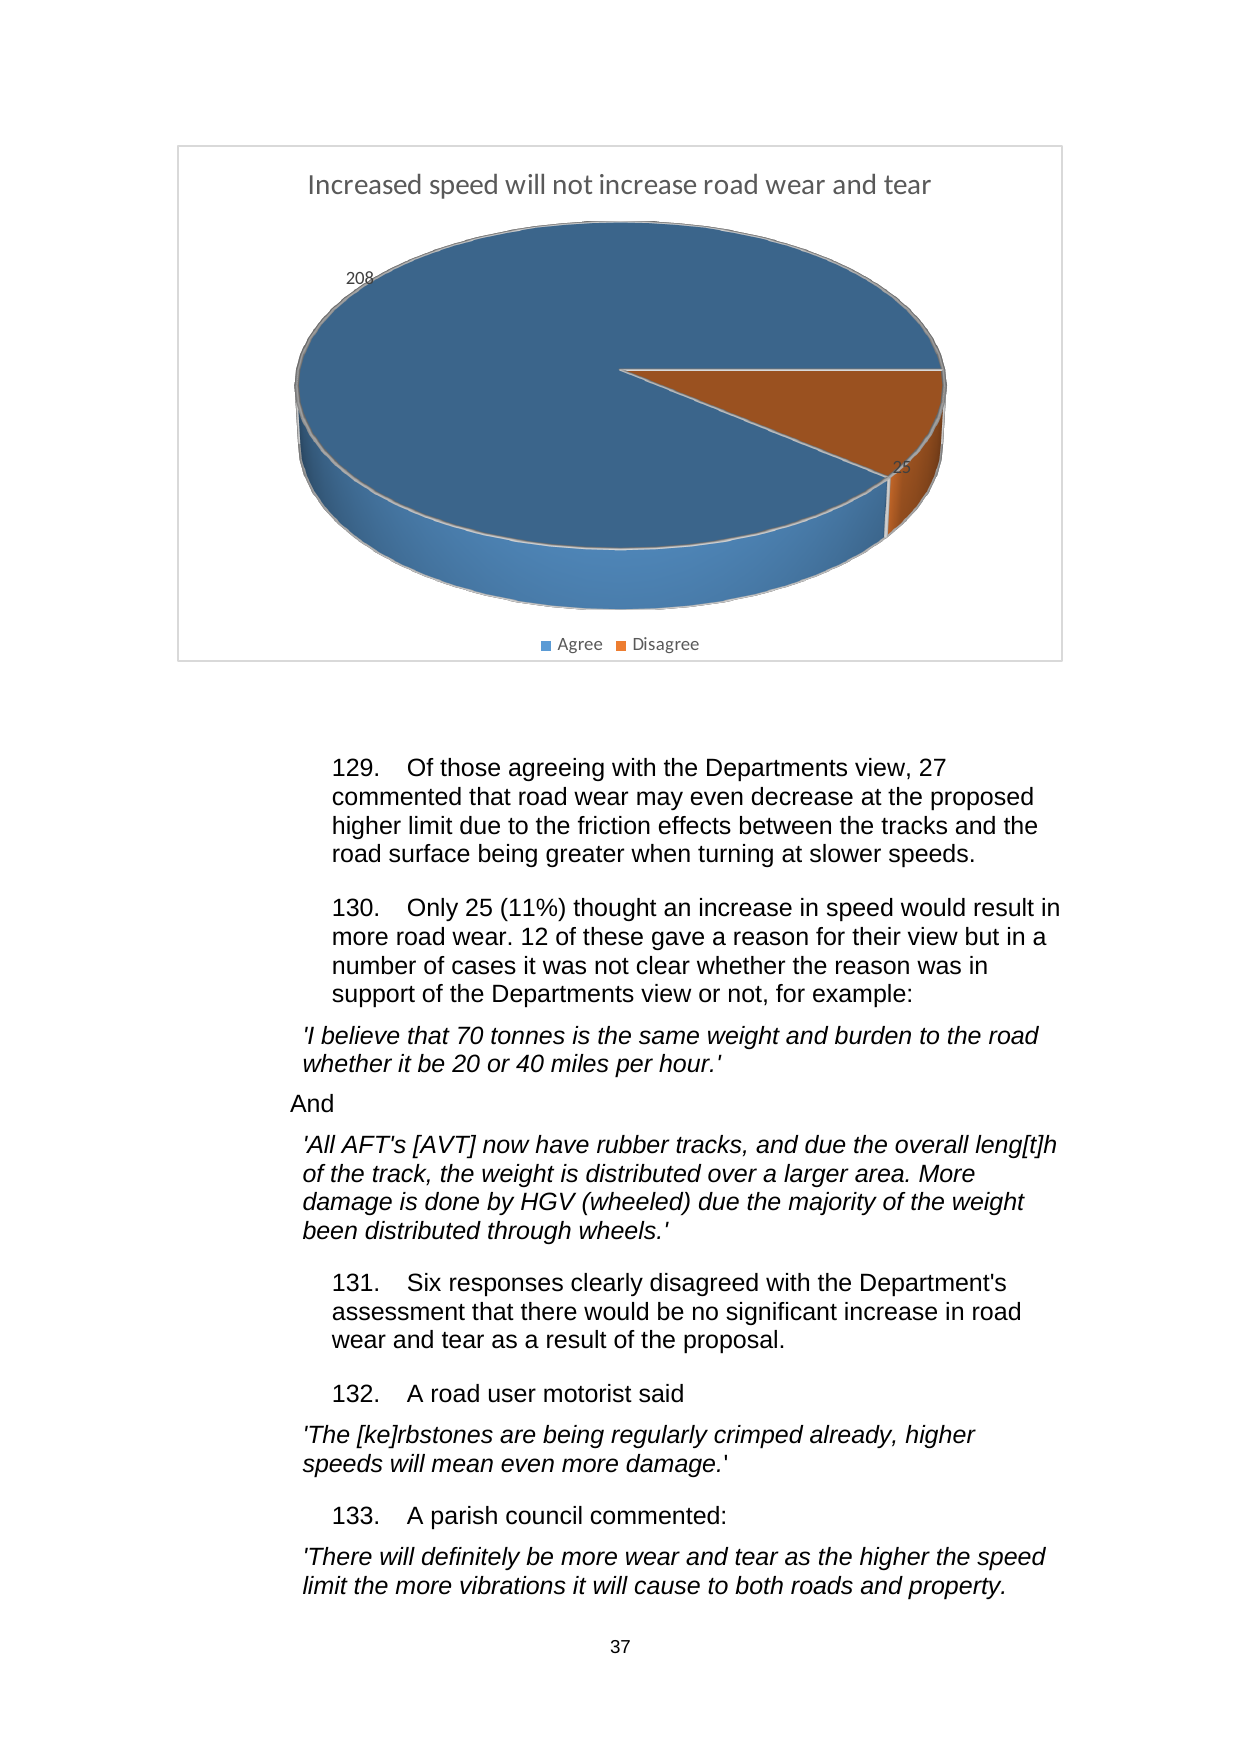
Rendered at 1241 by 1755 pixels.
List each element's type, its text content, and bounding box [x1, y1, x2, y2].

text And [290, 1088, 1063, 1117]
list Of those agreeing with the Departments view, 27 commented that road wear may even decrease at the proposed higher limit due to the friction effects between the tracks and the road surface being greater when turning at slower speeds. [332, 753, 1063, 868]
text 'There will definitely be more wear and tear as the higher the speed limit the more vibrations it will cause to both roads and property. [302, 1542, 1063, 1599]
text 'All AFT's [AVT] now have rubber tracks, and due the overall leng[t]h of the track, the weight is distributed over a larger area. More damage is done by HGV (wheeled) due the majority of the weight been distributed through wheels.' [302, 1130, 1063, 1245]
list A parish council commented: [332, 1501, 1063, 1529]
list Only 25 (11%) thought an increase in speed would result in more road wear. 12 of these gave a reason for their view but in a number of cases it was not clear whether the reason was in support of the Departments view or not, for example: [332, 893, 1063, 1008]
list Six responses clearly disagreed with the Department's assessment that there would be no significant increase in road wear and tear as a result of the proposal. [332, 1268, 1063, 1354]
text 'The [ke]rbstones are being regularly crimped already, higher speeds will mean even more damage.' [302, 1420, 1063, 1478]
text 'I believe that 70 tonnes is the same weight and burden to the road whether it be 20 or 40 miles per hour.' [302, 1021, 1063, 1078]
list A road user motorist said [332, 1379, 1063, 1408]
